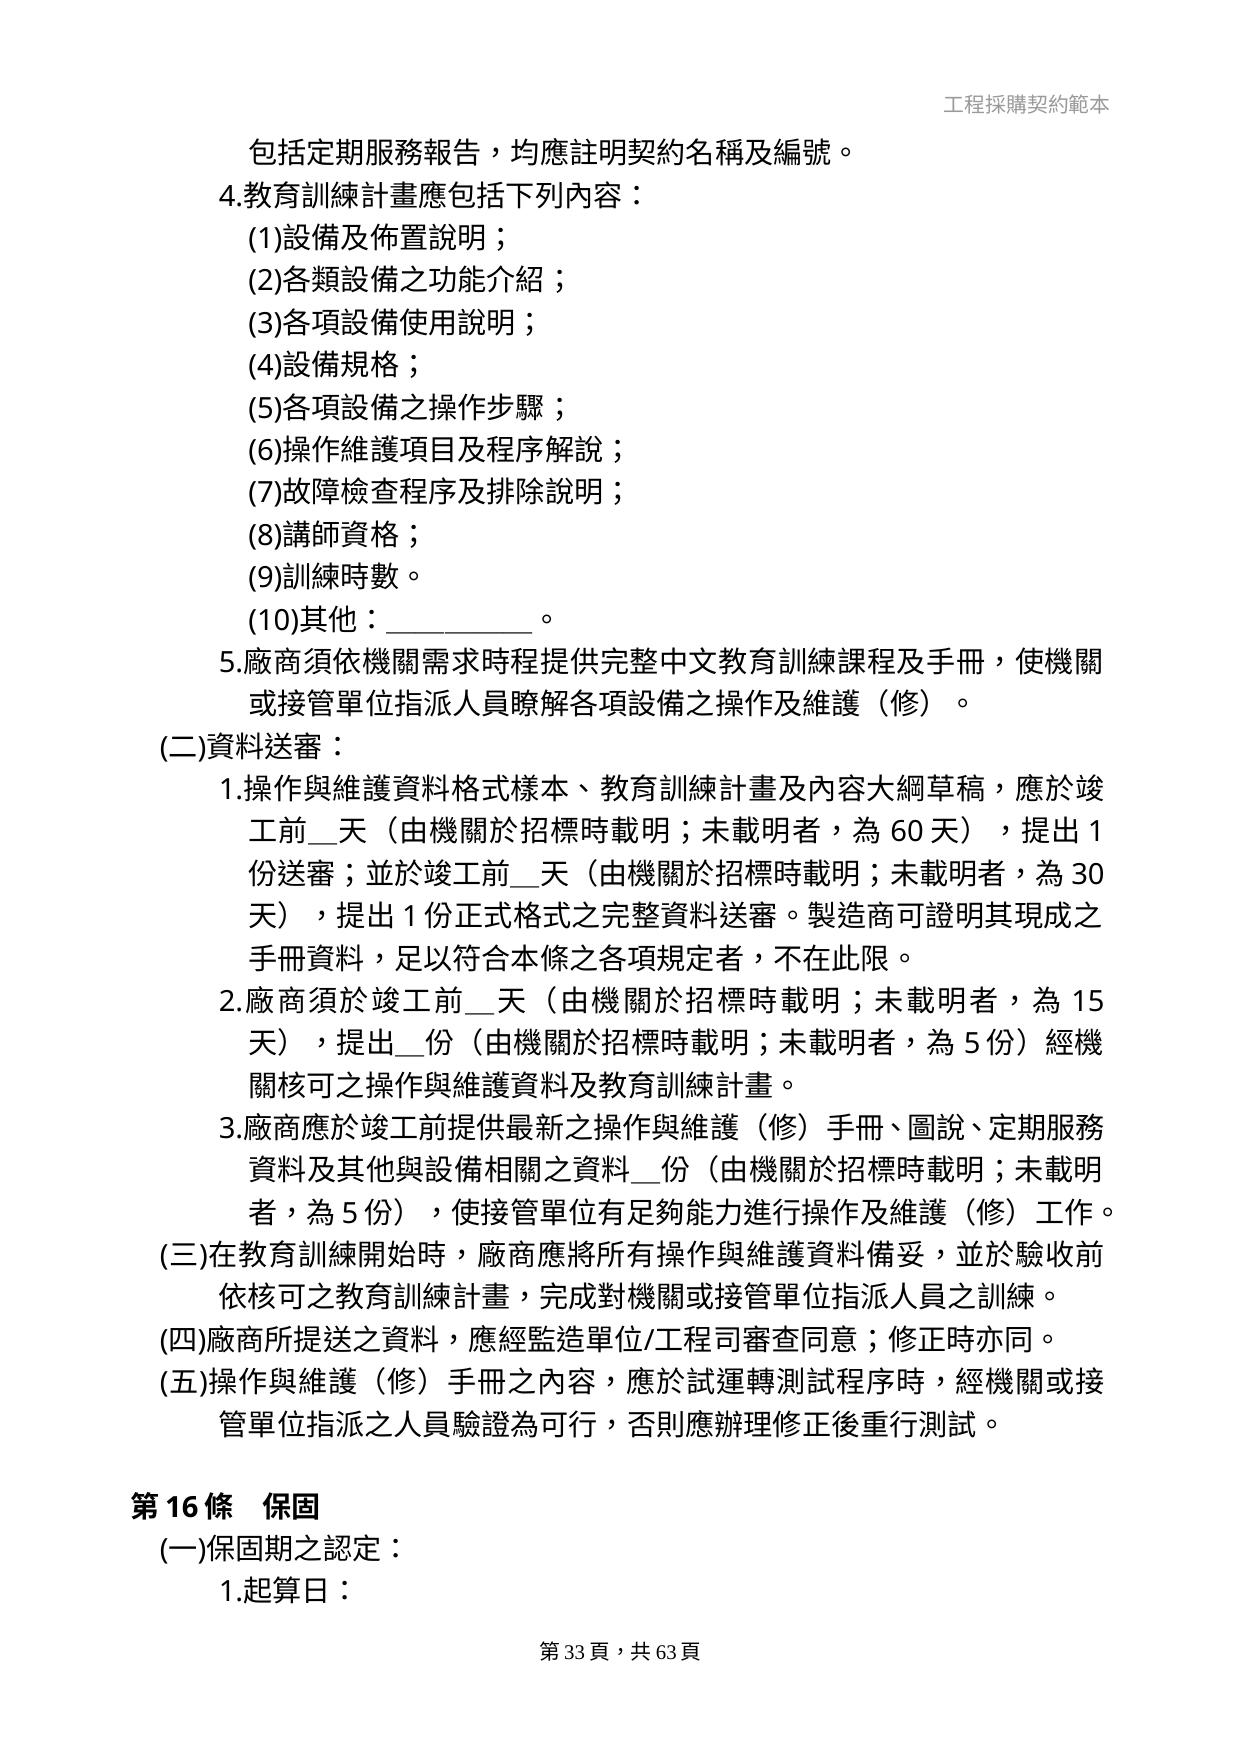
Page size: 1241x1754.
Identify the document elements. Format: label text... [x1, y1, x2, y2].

text 1.起算日： [218, 1568, 1110, 1610]
text (4)設備規格； [248, 342, 1110, 384]
text 1.操作與維護資料格式樣本、教育訓練計畫及內容大綱草稿，應於竣工前＿天（由機關於招標時載明；未載明者，為60天），提出1份送審；並於竣工前＿天（由機關於招標時載明；未載明者，為30天），提出1份正式格式之完整資料送審。製造商可證明其現成之手冊資料，足以符合本條之各項規定者，不在此限。 [218, 766, 1104, 977]
text 4.教育訓練計畫應包括下列內容： [218, 172, 1104, 214]
text (三)在教育訓練開始時，廠商應將所有操作與維護資料備妥，並於驗收前依核可之教育訓練計畫，完成對機關或接管單位指派人員之訓練。 [159, 1232, 1104, 1316]
text (3)各項設備使用說明； [248, 299, 1110, 342]
text (5)各項設備之操作步驟； [248, 384, 1110, 427]
text (7)故障檢查程序及排除說明； [248, 469, 1110, 511]
text (10)其他：＿＿＿＿＿。 [248, 596, 1110, 638]
text 包括定期服務報告，均應註明契約名稱及編號。 [218, 130, 1104, 172]
text 3.廠商應於竣工前提供最新之操作與維護（修）手冊、圖說、定期服務資料及其他與設備相關之資料＿份（由機關於招標時載明；未載明者，為5份），使接管單位有足夠能力進行操作及維護（修）工作。 [218, 1104, 1104, 1232]
text 2.廠商須於竣工前＿天（由機關於招標時載明；未載明者，為15天），提出＿份（由機關於招標時載明；未載明者，為5份）經機關核可之操作與維護資料及教育訓練計畫。 [218, 977, 1104, 1104]
text 第16條 保固 [130, 1483, 1110, 1526]
text (2)各類設備之功能介紹； [248, 257, 1110, 299]
text (二)資料送審： [159, 723, 1104, 766]
text (四)廠商所提送之資料，應經監造單位/工程司審查同意；修正時亦同。 [159, 1316, 1104, 1359]
text (五)操作與維護（修）手冊之內容，應於試運轉測試程序時，經機關或接管單位指派之人員驗證為可行，否則應辦理修正後重行測試。 [159, 1359, 1104, 1443]
text (9)訓練時數。 [248, 554, 1110, 596]
text (8)講師資格； [248, 511, 1110, 554]
text (6)操作維護項目及程序解說； [248, 427, 1110, 469]
text (一)保固期之認定： [159, 1526, 1110, 1568]
text 5.廠商須依機關需求時程提供完整中文教育訓練課程及手冊，使機關或接管單位指派人員瞭解各項設備之操作及維護（修）。 [218, 638, 1104, 723]
text (1)設備及佈置說明； [248, 214, 1110, 257]
